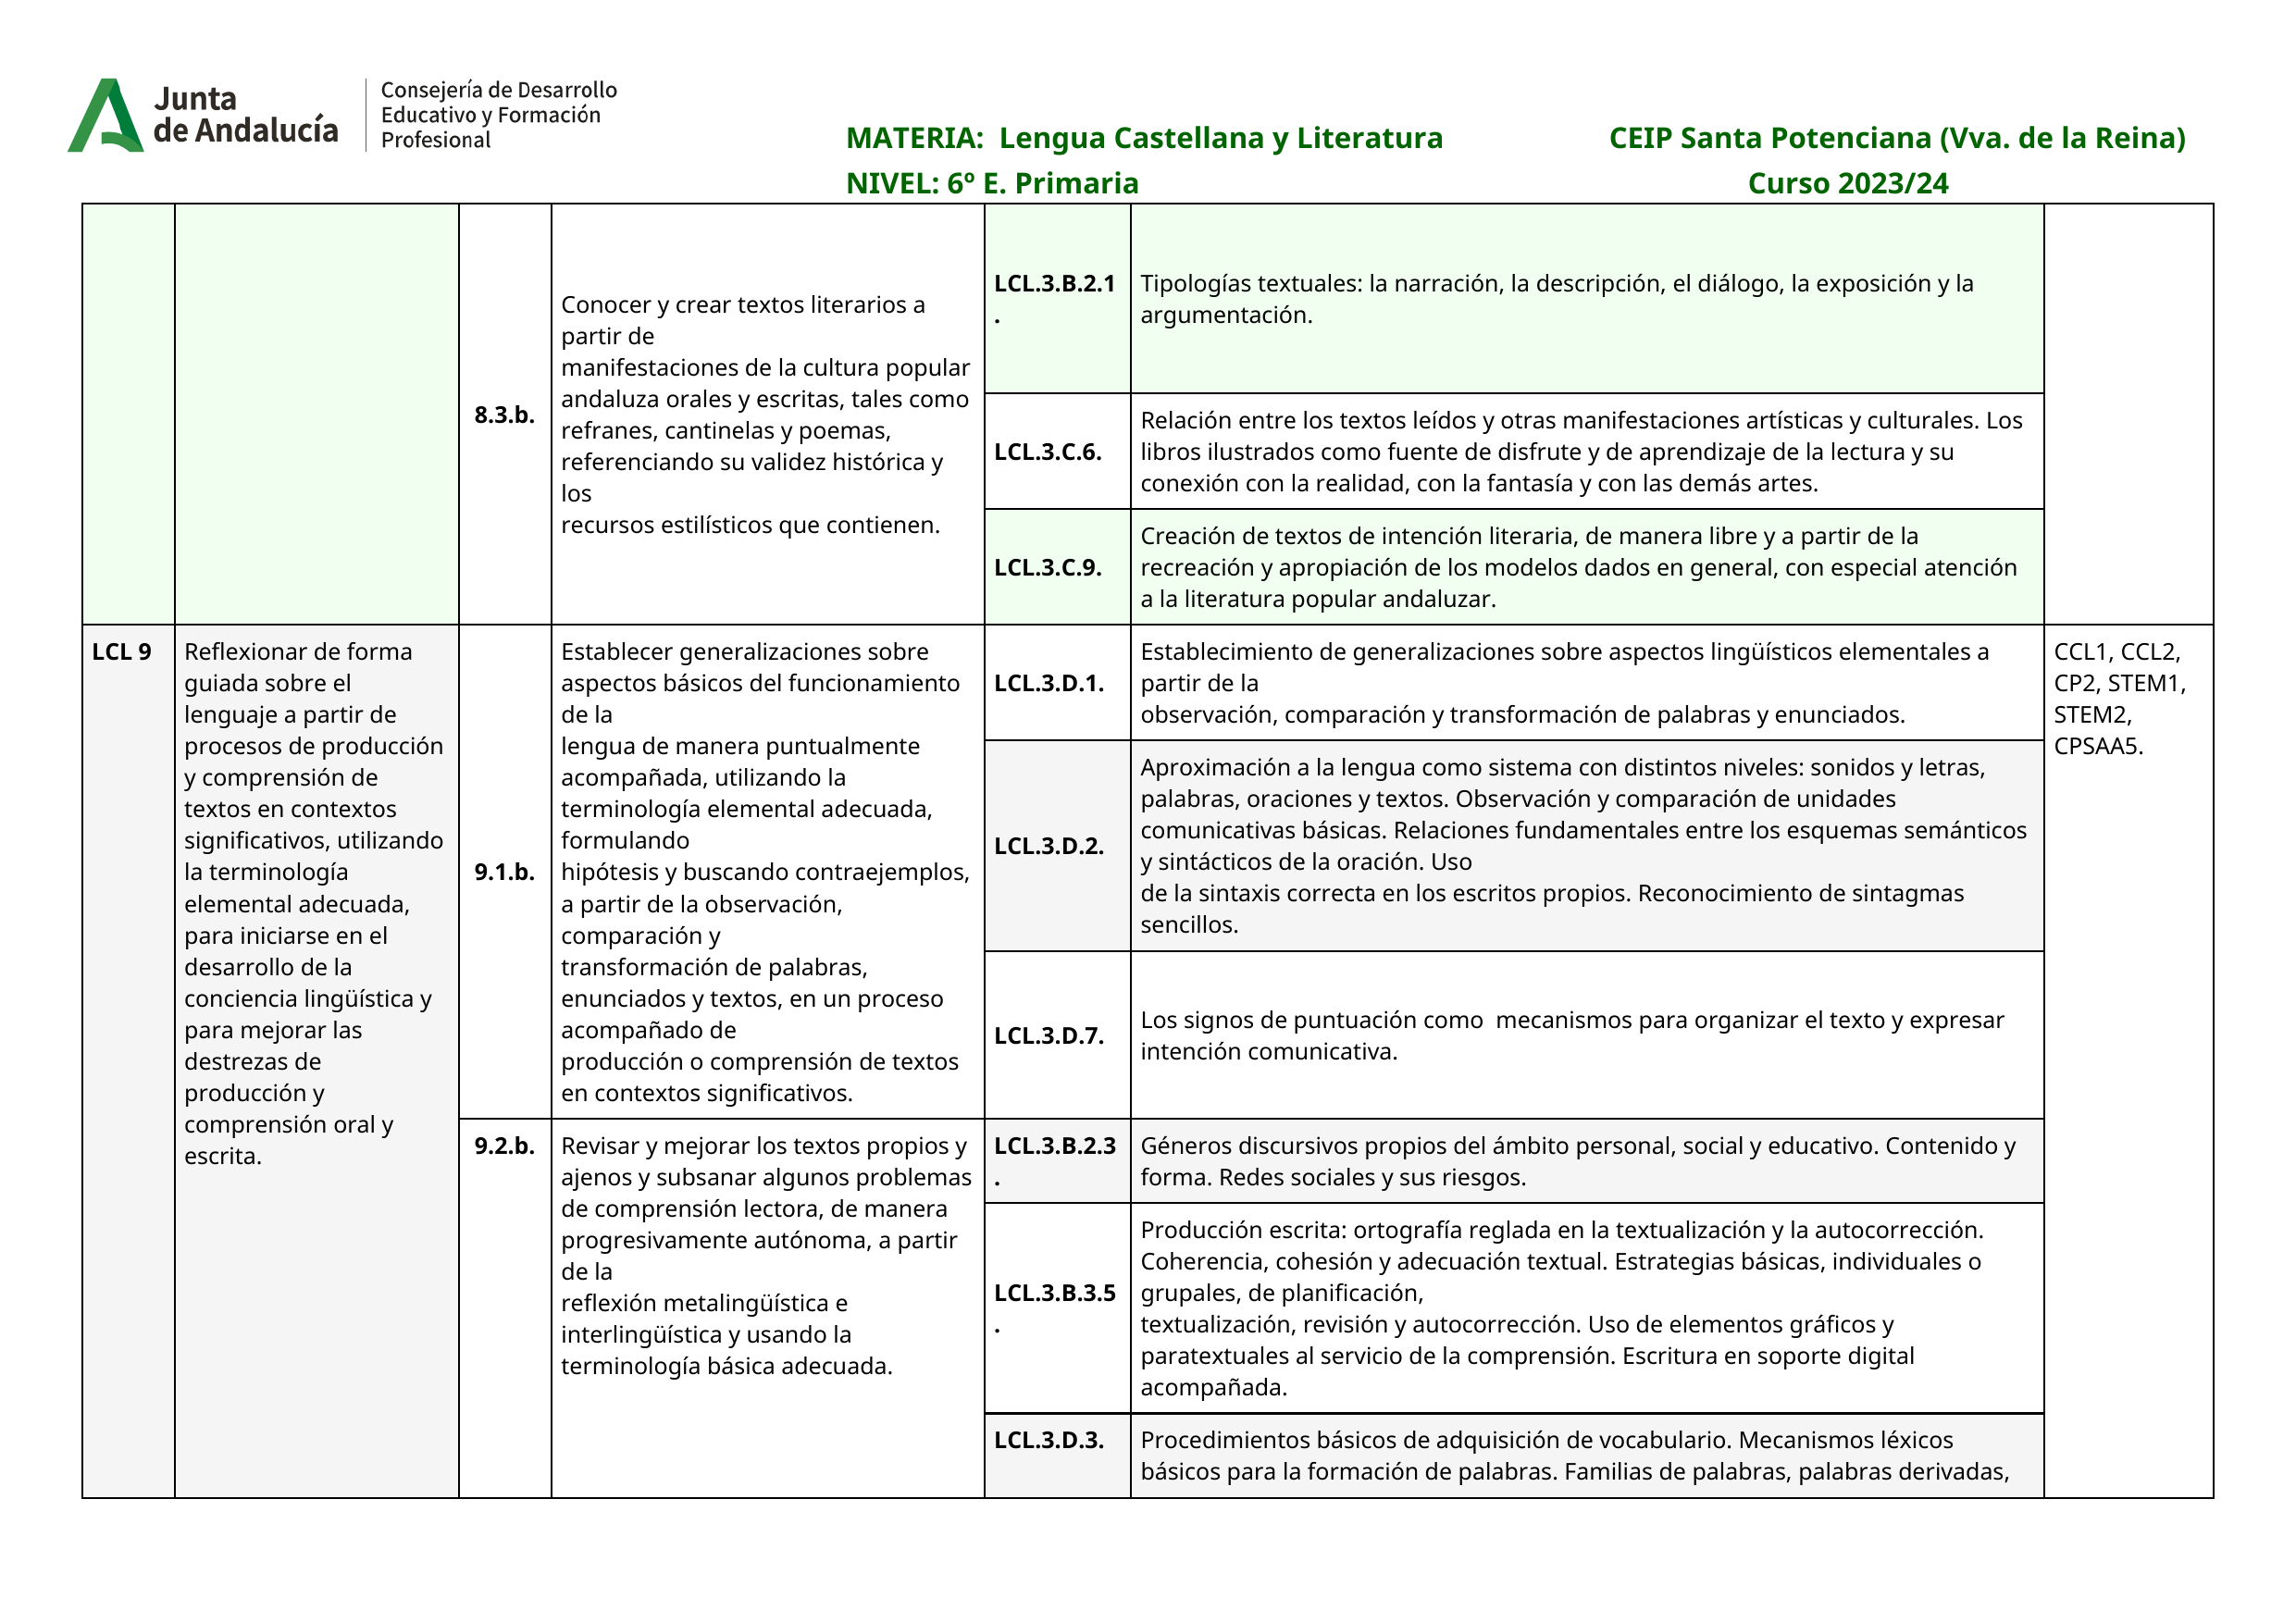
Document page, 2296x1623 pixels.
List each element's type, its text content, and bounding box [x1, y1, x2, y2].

table_cell Los signos de puntuación como mecanismos para organizar el texto y expresar intención comunicativa. [1132, 952, 2043, 1118]
table_cell LCL.3.C.6. [986, 394, 1130, 508]
table_cell LCL.3.C.9. [986, 510, 1130, 624]
table_cell LCL.3.D.2. [986, 741, 1130, 950]
table_cell LCL 9 [83, 626, 174, 1496]
table_cell LCL.3.B.2.1. [986, 204, 1130, 392]
table_cell Tipologías textuales: la narración, la descripción, el diálogo, la exposición y la argumentación. [1132, 204, 2043, 392]
table_cell Relación entre los textos leídos y otras manifestaciones artísticas y culturales. Los libros ilustrados como fuente de disfrute y de aprendizaje de la lectura y su conexión con la realidad, con la fantasía y con las demás artes. [1132, 394, 2043, 508]
table_cell LCL.3.D.7. [986, 952, 1130, 1118]
table_cell CCL1, CCL2, CP2, STEM1, STEM2, CPSAA5. [2045, 626, 2213, 1496]
table_cell Reflexionar de forma guiada sobre el lenguaje a partir de procesos de producción y comprensión de textos en contextos significativos, utilizando la terminología elemental adecuada, para iniciarse en el desarrollo de la conciencia lingüística y para mejorar las destrezas de producción y comprensión oral y escrita. [176, 626, 458, 1496]
table_cell Revisar y mejorar los textos propios y ajenos y subsanar algunos problemas de comprensión lectora, de manera progresivamente autónoma, a partir de la reflexión metalingüística e interlingüística y usando la terminología básica adecuada. [552, 1120, 984, 1496]
table_cell [83, 204, 174, 624]
table_cell 8.3.b. [460, 204, 551, 624]
table_cell Producción escrita: ortografía reglada en la textualización y la autocorrección. Coherencia, cohesión y adecuación textual. Estrategias básicas, individuales o grupales, de planificación, textualización, revisión y autocorrección. Uso de elementos gráficos y paratextuales al servicio de la comprensión. Escritura en soporte digital acompañada. [1132, 1204, 2043, 1412]
table_cell LCL.3.B.2.3. [986, 1120, 1130, 1202]
table_cell LCL.3.D.3. [986, 1415, 1130, 1496]
table_cell Establecer generalizaciones sobre aspectos básicos del funcionamiento de la lengua de manera puntualmente acompañada, utilizando la terminología elemental adecuada, formulando hipótesis y buscando contraejemplos, a partir de la observación, comparación y transformación de palabras, enunciados y textos, en un proceso acompañado de producción o comprensión de textos en contextos significativos. [552, 626, 984, 1118]
table_cell [176, 204, 458, 624]
table_cell 9.2.b. [460, 1120, 551, 1496]
table_cell Creación de textos de intención literaria, de manera libre y a partir de la recreación y apropiación de los modelos dados en general, con especial atención a la literatura popular andaluzar. [1132, 510, 2043, 624]
table_cell Géneros discursivos propios del ámbito personal, social y educativo. Contenido y forma. Redes sociales y sus riesgos. [1132, 1120, 2043, 1202]
table_cell Conocer y crear textos literarios a partir de manifestaciones de la cultura popular andaluza orales y escritas, tales como refranes, cantinelas y poemas, referenciando su validez histórica y los recursos estilísticos que contienen. [552, 204, 984, 624]
table_cell Establecimiento de generalizaciones sobre aspectos lingüísticos elementales a partir de la observación, comparación y transformación de palabras y enunciados. [1132, 626, 2043, 739]
table_cell Procedimientos básicos de adquisición de vocabulario. Mecanismos léxicos básicos para la formación de palabras. Familias de palabras, palabras derivadas, [1132, 1415, 2043, 1496]
table_cell Aproximación a la lengua como sistema con distintos niveles: sonidos y letras, palabras, oraciones y textos. Observación y comparación de unidades comunicativas básicas. Relaciones fundamentales entre los esquemas semánticos y sintácticos de la oración. Uso de la sintaxis correcta en los escritos propios. Reconocimiento de sintagmas sencillos. [1132, 741, 2043, 950]
table_cell 9.1.b. [460, 626, 551, 1118]
table_cell LCL.3.D.1. [986, 626, 1130, 739]
table_cell LCL.3.B.3.5. [986, 1204, 1130, 1412]
table_cell [2045, 204, 2213, 624]
